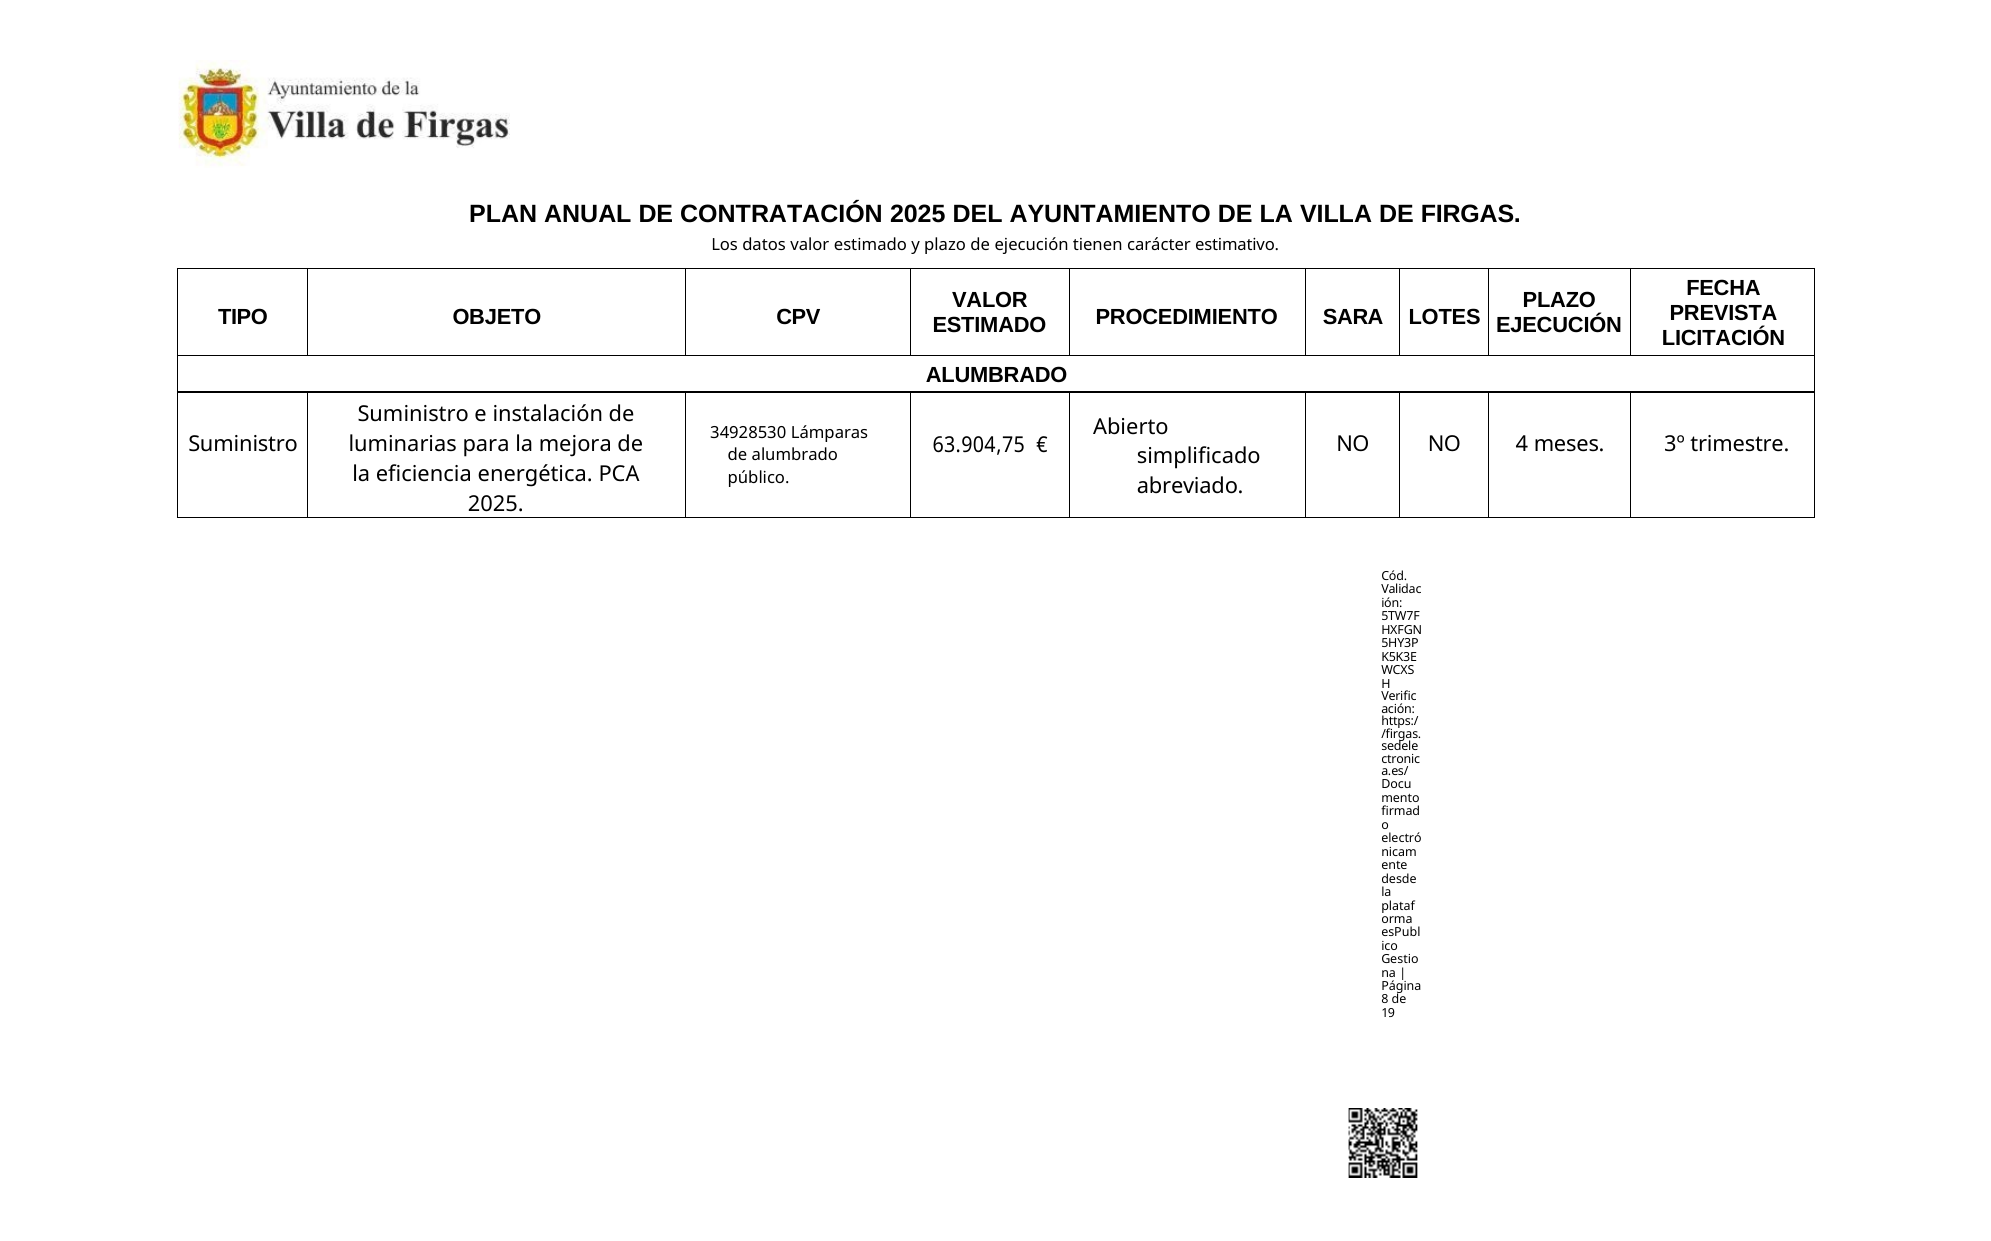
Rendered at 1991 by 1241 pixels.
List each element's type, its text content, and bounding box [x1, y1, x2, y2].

table_cell 4 meses. [1489, 393, 1630, 517]
table_cell 63.904,75 € [911, 393, 1069, 517]
table_cell ALUMBRADO [178, 356, 1814, 391]
table_cell Suministro e instalación de luminarias para la mejora de la eficiencia energética. PCA 2025. [308, 393, 685, 517]
table_header PLAZO EJECUCIÓN [1489, 269, 1630, 355]
table_header FECHA PREVISTA LICITACIÓN [1631, 269, 1814, 355]
table_header VALOR ESTIMADO [911, 269, 1069, 355]
text Cód. Validación: 5TW7FHXFGN5HY3PK5K3EWCXSH [1381, 570, 1422, 691]
table_header LOTES [1400, 269, 1488, 355]
table_header CPV [686, 269, 910, 355]
table_header PROCEDIMIENTO [1070, 269, 1305, 355]
text Documento firmado electrónicamente desde la plataforma esPublico Gestiona | Página 8 de 19 [1381, 778, 1422, 1020]
table_cell 3º trimestre. [1631, 393, 1814, 517]
table_cell NO [1306, 393, 1399, 517]
text Verificación: https://firgas.sedelectronica.es/ [1381, 691, 1422, 778]
table_header SARA [1306, 269, 1399, 355]
table_cell 34928530 Lámparas de alumbrado público. [686, 393, 910, 517]
table_header TIPO [178, 269, 307, 355]
table_cell NO [1400, 393, 1488, 517]
table_header OBJETO [308, 269, 685, 355]
table_cell Abierto simplificado abreviado. [1070, 393, 1305, 517]
table_cell Suministro [178, 393, 307, 517]
